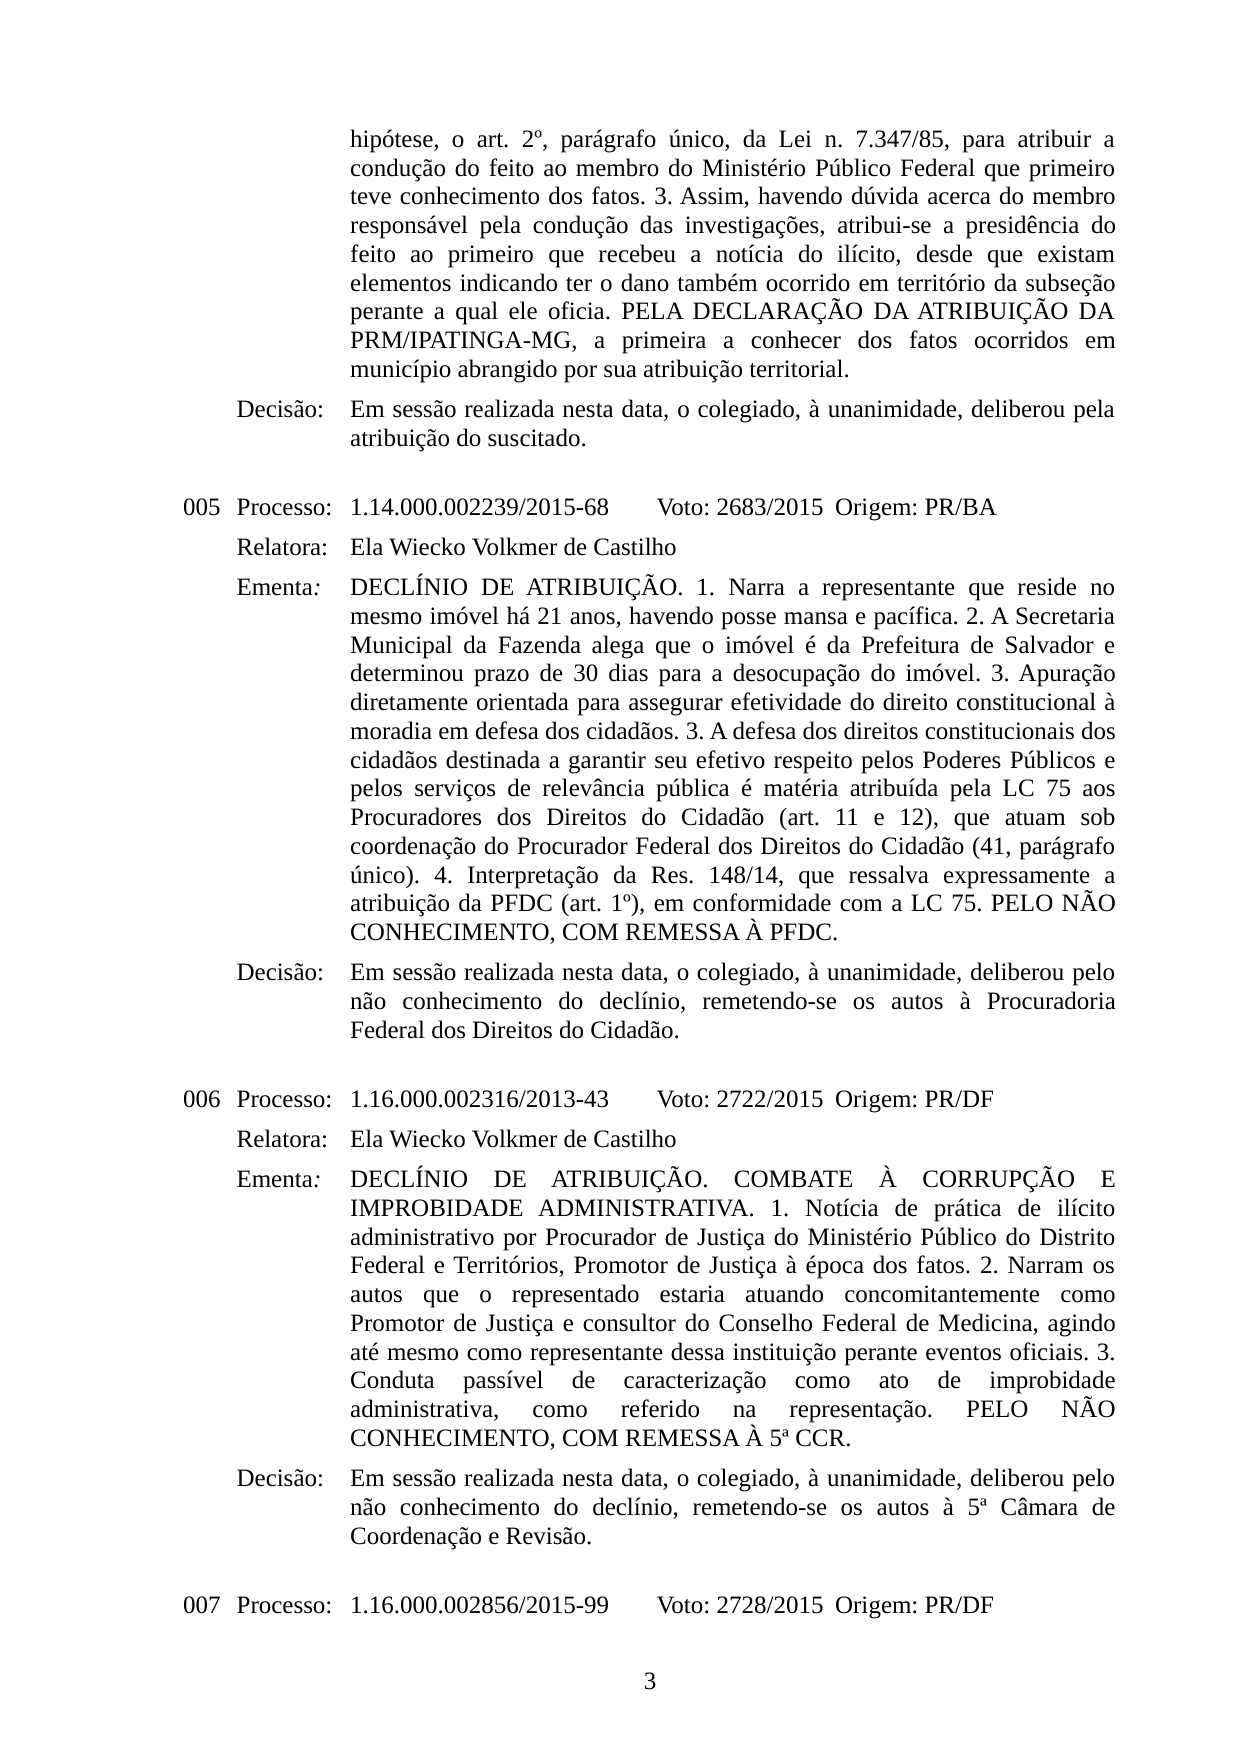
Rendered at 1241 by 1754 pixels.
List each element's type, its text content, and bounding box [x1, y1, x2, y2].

table_cell Relatora: [231, 1118, 344, 1158]
table_header Processo: [231, 1584, 344, 1624]
table_cell [177, 526, 231, 566]
table_header Processo: [231, 1078, 344, 1118]
table_header Processo: [231, 486, 344, 526]
table_header 007 [177, 1584, 231, 1624]
table_header Voto: 2728/2015 [651, 1584, 829, 1624]
table_cell Relatora: [231, 526, 344, 566]
table_header Origem: PR/DF [829, 1584, 1122, 1624]
table_header 1.16.000.002316/2013-43 [344, 1078, 651, 1118]
table_header 006 [177, 1078, 231, 1118]
table_cell DECLÍNIO DE ATRIBUIÇÃO. COMBATE À CORRUPÇÃO E IMPROBIDADE ADMINISTRATIVA. 1. Notícia de prática de ilícito administrativo por Procurador de Justiça do Ministério Público do Distrito Federal e Territórios, Promotor de Justiça à época dos fatos. 2. Narram os autos que o representado estaria atuando concomitantemente como Promotor de Justiça e consultor do Conselho Federal de Medicina, agindo até mesmo como representante dessa instituição perante eventos oficiais. 3. Conduta passível de caracterização como ato de improbidade administrativa, como referido na representação. PELO NÃO CONHECIMENTO, COM REMESSA À 5ª CCR. [344, 1159, 1122, 1457]
table_cell [177, 118, 231, 388]
table_header Origem: PR/DF [829, 1078, 1122, 1118]
table_header 005 [177, 486, 231, 526]
table_cell Decisão: [231, 952, 344, 1049]
table_cell Decisão: [231, 1458, 344, 1555]
table_cell [177, 1159, 231, 1457]
table_cell Ela Wiecko Volkmer de Castilho [344, 1118, 1122, 1158]
table_cell [177, 1118, 231, 1158]
table_cell Em sessão realizada nesta data, o colegiado, à unanimidade, deliberou pela atribuição do suscitado. [344, 388, 1122, 457]
table_header Origem: PR/BA [829, 486, 1122, 526]
table_cell Ela Wiecko Volkmer de Castilho [344, 526, 1122, 566]
table_header Voto: 2722/2015 [651, 1078, 829, 1118]
table_cell Em sessão realizada nesta data, o colegiado, à unanimidade, deliberou pelo não conhecimento do declínio, remetendo-se os autos à Procuradoria Federal dos Direitos do Cidadão. [344, 952, 1122, 1049]
table_cell DECLÍNIO DE ATRIBUIÇÃO. 1. Narra a representante que reside no mesmo imóvel há 21 anos, havendo posse mansa e pacífica. 2. A Secretaria Municipal da Fazenda alega que o imóvel é da Prefeitura de Salvador e determinou prazo de 30 dias para a desocupação do imóvel. 3. Apuração diretamente orientada para assegurar efetividade do direito constitucional à moradia em defesa dos cidadãos. 3. A defesa dos direitos constitucionais dos cidadãos destinada a garantir seu efetivo respeito pelos Poderes Públicos e pelos serviços de relevância pública é matéria atribuída pela LC 75 aos Procuradores dos Direitos do Cidadão (art. 11 e 12), que atuam sob coordenação do Procurador Federal dos Direitos do Cidadão (41, parágrafo único). 4. Interpretação da Res. 148/14, que ressalva expressamente a atribuição da PFDC (art. 1º), em conformidade com a LC 75. PELO NÃO CONHECIMENTO, COM REMESSA À PFDC. [344, 566, 1122, 952]
table_cell [177, 952, 231, 1049]
table_cell Ementa: [231, 566, 344, 952]
table_cell Decisão: [231, 388, 344, 457]
table_cell hipótese, o art. 2º, parágrafo único, da Lei n. 7.347/85, para atribuir a condução do feito ao membro do Ministério Público Federal que primeiro teve conhecimento dos fatos. 3. Assim, havendo dúvida acerca do membro responsável pela condução das investigações, atribui-se a presidência do feito ao primeiro que recebeu a notícia do ilícito, desde que existam elementos indicando ter o dano também ocorrido em território da subseção perante a qual ele oficia. PELA DECLARAÇÃO DA ATRIBUIÇÃO DA PRM/IPATINGA-MG, a primeira a conhecer dos fatos ocorridos em município abrangido por sua atribuição territorial. [344, 118, 1122, 388]
table_header Voto: 2683/2015 [651, 486, 829, 526]
table_header 1.16.000.002856/2015-99 [344, 1584, 651, 1624]
table_cell [177, 566, 231, 952]
table_cell Ementa: [231, 1159, 344, 1457]
table_cell [177, 388, 231, 457]
table_cell Em sessão realizada nesta data, o colegiado, à unanimidade, deliberou pelo não conhecimento do declínio, remetendo-se os autos à 5ª Câmara de Coordenação e Revisão. [344, 1458, 1122, 1555]
table_cell [177, 1458, 231, 1555]
table_header 1.14.000.002239/2015-68 [344, 486, 651, 526]
table_cell [231, 118, 344, 388]
